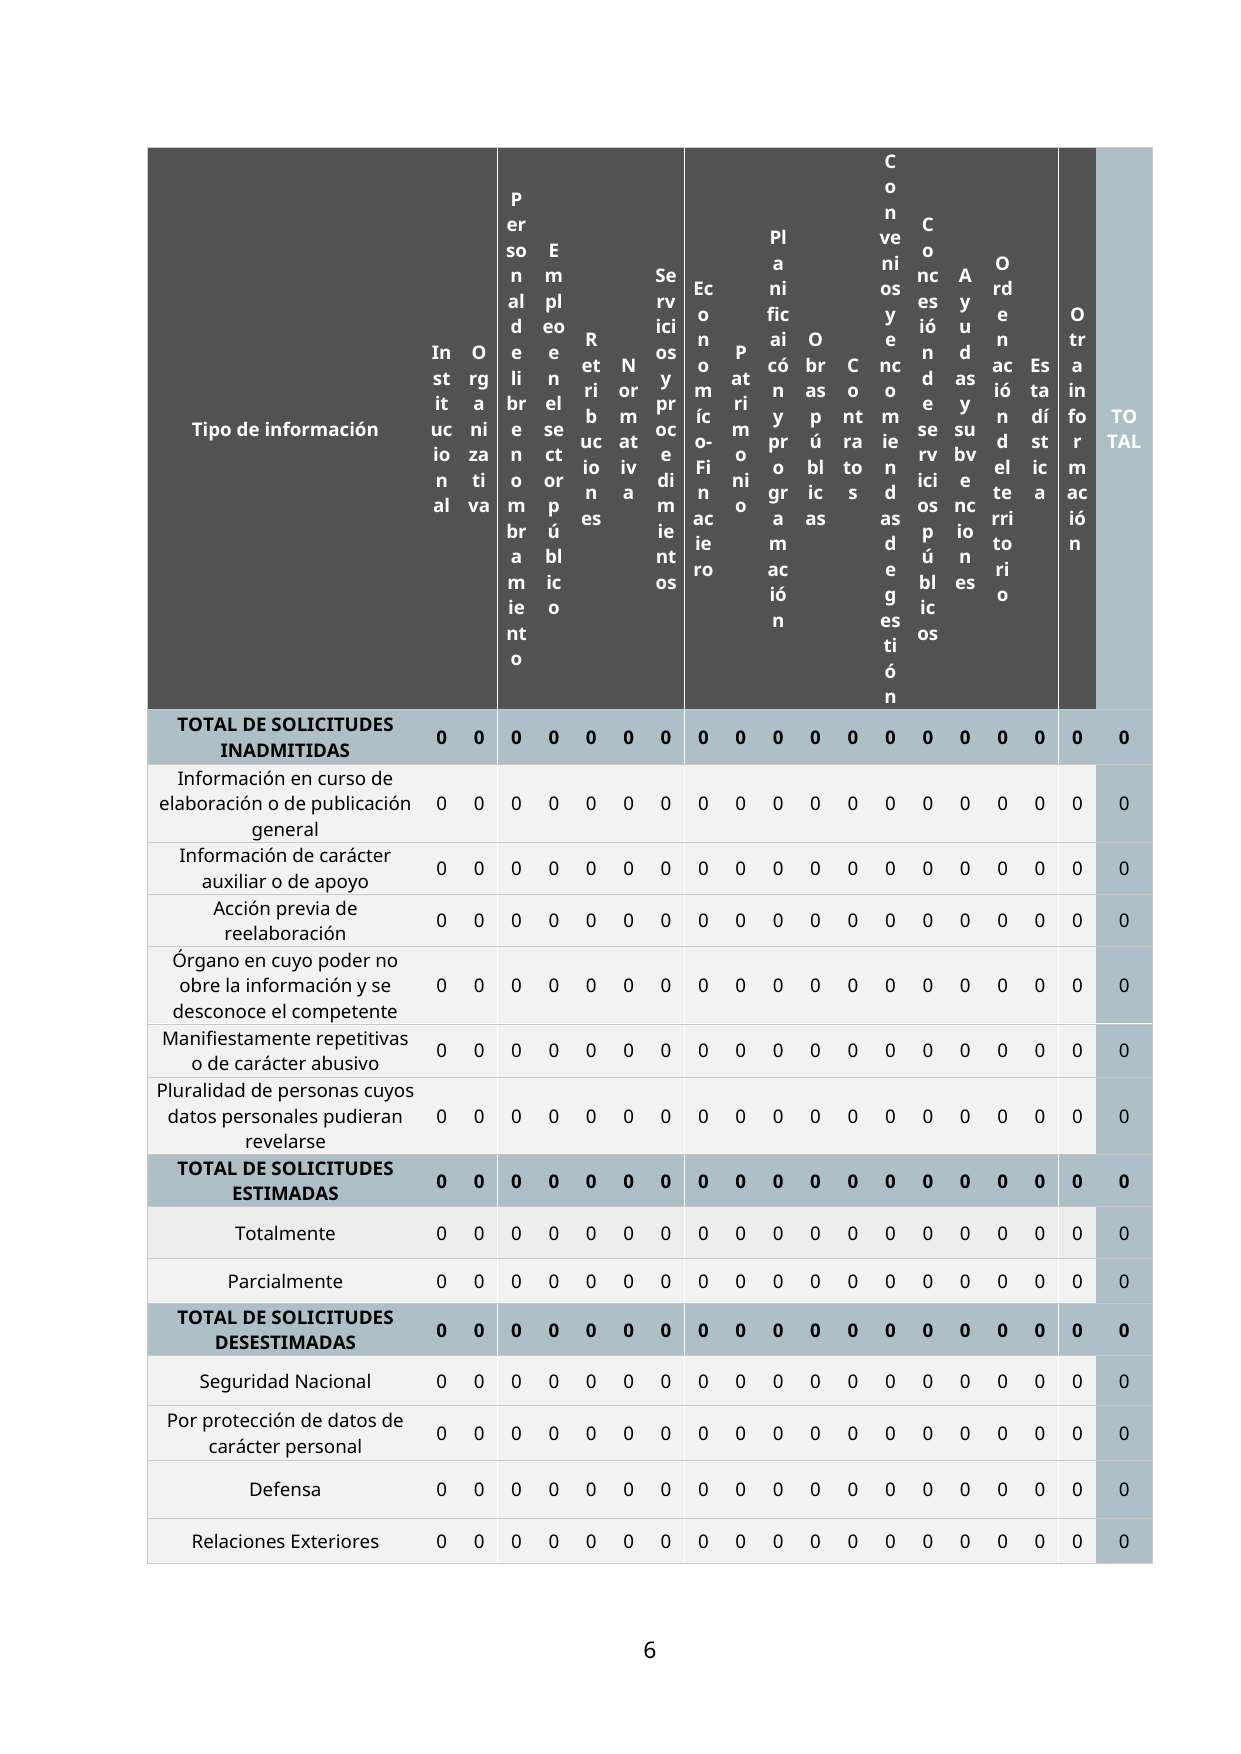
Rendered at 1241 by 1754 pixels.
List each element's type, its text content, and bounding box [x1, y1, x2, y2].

table_cell 0 [610, 1207, 647, 1258]
table_cell 0 [685, 710, 722, 764]
table_cell 0 [1021, 1356, 1058, 1405]
table_header Concesión de servicios públicos [909, 148, 946, 709]
table_cell 0 [722, 1304, 759, 1355]
table_cell 0 [1021, 710, 1058, 764]
table_cell 0 [460, 1304, 497, 1355]
table_cell 0 [685, 895, 722, 946]
table_cell 0 [1021, 843, 1058, 894]
table_header Patrimonio [722, 148, 759, 709]
table_cell 0 [946, 1356, 984, 1405]
table_header Planificaicón y programación [759, 148, 797, 709]
table_cell 0 [871, 1155, 909, 1206]
table_cell 0 [984, 1025, 1021, 1077]
table_cell 0 [834, 1304, 871, 1355]
table_cell 0 [423, 1259, 460, 1303]
table_cell 0 [797, 1356, 834, 1405]
table_cell 0 [984, 710, 1021, 764]
table_cell Información de carácter auxiliar o de apoyo [148, 843, 423, 894]
table_cell 0 [871, 1078, 909, 1154]
table_cell 0 [871, 947, 909, 1023]
table_cell 0 [834, 1356, 871, 1405]
table_cell 0 [1059, 1025, 1096, 1077]
table_cell 0 [834, 1155, 871, 1206]
table_cell 0 [1021, 1207, 1058, 1258]
table_cell 0 [946, 1461, 984, 1518]
table_cell 0 [909, 1207, 946, 1258]
table_cell 0 [834, 765, 871, 842]
table_cell 0 [759, 1259, 797, 1303]
table_cell 0 [759, 1155, 797, 1206]
table_cell 0 [909, 895, 946, 946]
table_cell 0 [498, 1356, 535, 1405]
table_cell 0 [909, 1461, 946, 1518]
table_cell 0 [834, 947, 871, 1023]
table_cell 0 [423, 947, 460, 1023]
table_cell 0 [685, 843, 722, 894]
table_cell 0 [610, 1078, 647, 1154]
table_cell 0 [647, 1259, 684, 1303]
table_cell 0 [1059, 1155, 1096, 1206]
table_cell 0 [498, 895, 535, 946]
table_cell 0 [946, 947, 984, 1023]
table_cell 0 [647, 1356, 684, 1405]
table_cell 0 [984, 1078, 1021, 1154]
table_cell 0 [498, 1304, 535, 1355]
table_cell 0 [460, 1259, 497, 1303]
table_cell 0 [498, 1207, 535, 1258]
table_cell 0 [834, 1259, 871, 1303]
table_cell 0 [1059, 1207, 1096, 1258]
table_cell 0 [1096, 765, 1152, 842]
table_cell 0 [909, 1304, 946, 1355]
table_cell 0 [871, 895, 909, 946]
table_cell 0 [535, 1461, 572, 1518]
table_cell 0 [647, 843, 684, 894]
table_cell 0 [647, 895, 684, 946]
table_cell 0 [498, 765, 535, 842]
table_cell 0 [572, 1519, 610, 1563]
table_cell 0 [1096, 1155, 1152, 1206]
table_cell 0 [423, 843, 460, 894]
table_cell TOTAL DE SOLICITUDES INADMITIDAS [148, 710, 423, 764]
table_cell 0 [759, 1207, 797, 1258]
table_cell 0 [1096, 1207, 1152, 1258]
table_cell 0 [984, 1461, 1021, 1518]
table_cell 0 [498, 710, 535, 764]
table_cell 0 [572, 1406, 610, 1460]
table_cell 0 [797, 765, 834, 842]
table_cell Defensa [148, 1461, 423, 1518]
table_cell 0 [946, 710, 984, 764]
table_cell 0 [797, 1461, 834, 1518]
table_cell 0 [460, 1025, 497, 1077]
table_cell 0 [1021, 947, 1058, 1023]
table_cell 0 [797, 1259, 834, 1303]
table_cell 0 [535, 895, 572, 946]
table_cell 0 [1059, 947, 1096, 1023]
table_cell Seguridad Nacional [148, 1356, 423, 1405]
table_cell 0 [1096, 1078, 1152, 1154]
table_cell 0 [722, 1259, 759, 1303]
table_cell 0 [572, 1207, 610, 1258]
table_cell 0 [871, 1519, 909, 1563]
table_cell 0 [498, 1155, 535, 1206]
table_cell 0 [871, 1461, 909, 1518]
table_cell 0 [909, 1356, 946, 1405]
table_cell 0 [984, 765, 1021, 842]
table_cell 0 [610, 895, 647, 946]
table_cell 0 [797, 1025, 834, 1077]
table_cell 0 [610, 1025, 647, 1077]
table_cell 0 [647, 1406, 684, 1460]
table_cell 0 [423, 1461, 460, 1518]
table_cell 0 [909, 1406, 946, 1460]
table_cell 0 [871, 1356, 909, 1405]
table_cell 0 [535, 947, 572, 1023]
table_cell 0 [498, 1461, 535, 1518]
table_cell 0 [1021, 1078, 1058, 1154]
table_cell 0 [647, 1207, 684, 1258]
table_cell 0 [647, 1304, 684, 1355]
table_cell 0 [423, 1406, 460, 1460]
table_cell 0 [946, 1304, 984, 1355]
table_cell 0 [423, 765, 460, 842]
table_cell 0 [685, 1356, 722, 1405]
table_cell 0 [834, 1025, 871, 1077]
table_cell 0 [572, 1259, 610, 1303]
table_cell 0 [685, 947, 722, 1023]
table_cell 0 [498, 1406, 535, 1460]
table_cell 0 [946, 765, 984, 842]
table_cell 0 [460, 895, 497, 946]
table_cell 0 [423, 1519, 460, 1563]
table_cell 0 [610, 1304, 647, 1355]
table_cell 0 [797, 843, 834, 894]
table_header Obras públicas [797, 148, 834, 709]
table_cell 0 [722, 1461, 759, 1518]
table_cell Pluralidad de personas cuyos datos personales pudieran revelarse [148, 1078, 423, 1154]
table_cell 0 [759, 1356, 797, 1405]
table_cell 0 [535, 843, 572, 894]
table_cell 0 [946, 1078, 984, 1154]
table_header Institucional [423, 148, 460, 709]
table_header Contratos [834, 148, 871, 709]
table_cell 0 [722, 1078, 759, 1154]
table_cell 0 [1096, 1356, 1152, 1405]
table_cell 0 [797, 1078, 834, 1154]
table_cell 0 [984, 1304, 1021, 1355]
table_cell 0 [759, 843, 797, 894]
table_cell 0 [685, 1207, 722, 1258]
table_cell Acción previa de reelaboración [148, 895, 423, 946]
table_cell 0 [946, 1259, 984, 1303]
table_cell 0 [1059, 895, 1096, 946]
table_cell 0 [909, 843, 946, 894]
table_cell 0 [685, 1461, 722, 1518]
table_cell 0 [685, 1519, 722, 1563]
table_cell 0 [871, 710, 909, 764]
table_cell 0 [572, 765, 610, 842]
table_cell 0 [1059, 1519, 1096, 1563]
table_cell 0 [610, 1155, 647, 1206]
table_cell 0 [535, 1155, 572, 1206]
table_cell TOTAL DE SOLICITUDES ESTIMADAS [148, 1155, 423, 1206]
table_cell 0 [909, 1078, 946, 1154]
table_cell Por protección de datos de carácter personal [148, 1406, 423, 1460]
table_cell 0 [1059, 843, 1096, 894]
table_header Empleo en el sector público [535, 148, 572, 709]
table_cell 0 [460, 1406, 497, 1460]
table_cell 0 [984, 1406, 1021, 1460]
table_cell 0 [423, 1078, 460, 1154]
table_cell 0 [498, 1025, 535, 1077]
table_cell 0 [610, 1519, 647, 1563]
table_cell 0 [1021, 1461, 1058, 1518]
table_cell 0 [610, 765, 647, 842]
table_cell 0 [572, 710, 610, 764]
table_cell 0 [871, 1304, 909, 1355]
table_cell 0 [909, 1519, 946, 1563]
table_cell 0 [460, 710, 497, 764]
table_cell 0 [759, 1025, 797, 1077]
table_cell 0 [647, 765, 684, 842]
table_cell 0 [759, 947, 797, 1023]
table_cell 0 [759, 710, 797, 764]
table_cell 0 [834, 1078, 871, 1154]
table_cell 0 [535, 1259, 572, 1303]
table_cell 0 [946, 1519, 984, 1563]
table_cell 0 [722, 843, 759, 894]
table_cell 0 [423, 895, 460, 946]
table_cell 0 [834, 1207, 871, 1258]
table_cell 0 [1021, 1025, 1058, 1077]
table_cell 0 [834, 710, 871, 764]
table_cell 0 [535, 1356, 572, 1405]
table_cell 0 [572, 1461, 610, 1518]
table_cell 0 [871, 1406, 909, 1460]
table_cell 0 [722, 1356, 759, 1405]
table_cell 0 [1021, 1406, 1058, 1460]
table_cell 0 [1096, 1259, 1152, 1303]
table_cell 0 [423, 1356, 460, 1405]
table_cell 0 [610, 1259, 647, 1303]
table_cell 0 [610, 1356, 647, 1405]
table_cell 0 [909, 1259, 946, 1303]
table_cell 0 [460, 1356, 497, 1405]
table_cell 0 [460, 1155, 497, 1206]
table_cell 0 [535, 710, 572, 764]
table_cell 0 [1059, 1356, 1096, 1405]
table_cell 0 [984, 895, 1021, 946]
table_cell 0 [1059, 1304, 1096, 1355]
table_cell 0 [722, 1406, 759, 1460]
table_cell 0 [685, 1155, 722, 1206]
table_cell 0 [946, 1155, 984, 1206]
table_cell Parcialmente [148, 1259, 423, 1303]
table_cell 0 [572, 1304, 610, 1355]
table_cell 0 [871, 1207, 909, 1258]
table_cell 0 [685, 1304, 722, 1355]
table_cell 0 [722, 947, 759, 1023]
table_cell 0 [797, 710, 834, 764]
table_cell 0 [1021, 1519, 1058, 1563]
table_cell 0 [946, 843, 984, 894]
table_cell 0 [610, 1406, 647, 1460]
table_cell 0 [909, 765, 946, 842]
table_cell 0 [647, 1461, 684, 1518]
table_cell 0 [498, 1519, 535, 1563]
table_cell 0 [647, 1025, 684, 1077]
table_cell 0 [871, 765, 909, 842]
table_cell 0 [685, 1078, 722, 1154]
table_cell 0 [984, 1259, 1021, 1303]
table_cell 0 [535, 1207, 572, 1258]
table_cell 0 [535, 765, 572, 842]
table_cell 0 [535, 1078, 572, 1154]
table_cell 0 [1059, 1461, 1096, 1518]
table_cell 0 [722, 1025, 759, 1077]
table_header Retribuciones [572, 148, 610, 709]
table_cell 0 [797, 1304, 834, 1355]
table_header Estadística [1021, 148, 1058, 709]
table_cell 0 [722, 1519, 759, 1563]
table_cell 0 [722, 1207, 759, 1258]
table_cell 0 [797, 895, 834, 946]
table_cell 0 [722, 1155, 759, 1206]
table_header Servicios y procedimientos [647, 148, 684, 709]
table_cell 0 [498, 1078, 535, 1154]
table_header Ayudas y subvenciones [946, 148, 984, 709]
table_cell 0 [423, 1207, 460, 1258]
table_cell 0 [1059, 1259, 1096, 1303]
table_cell 0 [610, 843, 647, 894]
table_cell 0 [535, 1406, 572, 1460]
table_cell 0 [572, 1078, 610, 1154]
table_cell 0 [946, 895, 984, 946]
table_cell 0 [1059, 765, 1096, 842]
table_header Ordenación del territorio [984, 148, 1021, 709]
table_cell 0 [797, 1155, 834, 1206]
table_cell 0 [1021, 1259, 1058, 1303]
table_cell 0 [722, 895, 759, 946]
table_cell 0 [460, 947, 497, 1023]
table_cell 0 [685, 765, 722, 842]
table_header Convenios y encomiendas de gestión [871, 148, 909, 709]
table_cell 0 [797, 947, 834, 1023]
table_cell 0 [460, 1461, 497, 1518]
table_cell 0 [1096, 843, 1152, 894]
table_cell 0 [1096, 1304, 1152, 1355]
table_cell 0 [535, 1025, 572, 1077]
table_header TO TAL [1096, 148, 1152, 709]
table_cell 0 [909, 1155, 946, 1206]
table_cell 0 [572, 1356, 610, 1405]
table_cell 0 [984, 1207, 1021, 1258]
table_cell 0 [460, 843, 497, 894]
table_cell 0 [759, 895, 797, 946]
table_cell 0 [834, 1461, 871, 1518]
table_cell Manifiestamente repetitivas o de carácter abusivo [148, 1025, 423, 1077]
table_cell 0 [984, 1519, 1021, 1563]
table_cell 0 [834, 843, 871, 894]
table_cell 0 [1059, 710, 1096, 764]
table_cell 0 [946, 1406, 984, 1460]
table_cell 0 [834, 1406, 871, 1460]
table_cell 0 [610, 947, 647, 1023]
table_cell 0 [498, 843, 535, 894]
table_cell 0 [984, 843, 1021, 894]
table_cell 0 [535, 1304, 572, 1355]
table_cell 0 [647, 710, 684, 764]
table_cell 0 [572, 843, 610, 894]
table_cell 0 [685, 1406, 722, 1460]
table_cell 0 [423, 710, 460, 764]
table_cell 0 [759, 1406, 797, 1460]
table_cell 0 [1021, 1155, 1058, 1206]
table_cell 0 [722, 765, 759, 842]
table_header Tipo de información [148, 148, 423, 709]
table_cell 0 [759, 1078, 797, 1154]
table_cell 0 [1021, 765, 1058, 842]
table_cell 0 [759, 1519, 797, 1563]
table_cell 0 [647, 1155, 684, 1206]
table_cell 0 [460, 1207, 497, 1258]
table_cell 0 [685, 1259, 722, 1303]
table_cell 0 [610, 710, 647, 764]
table_cell 0 [423, 1304, 460, 1355]
table_cell 0 [984, 1155, 1021, 1206]
table_cell 0 [984, 1356, 1021, 1405]
table_cell 0 [797, 1519, 834, 1563]
table_cell 0 [1096, 947, 1152, 1023]
table_cell 0 [572, 895, 610, 946]
table_cell Órgano en cuyo poder no obre la información y se desconoce el competente [148, 947, 423, 1023]
table_header Organizativa [460, 148, 497, 709]
table_cell TOTAL DE SOLICITUDES DESESTIMADAS [148, 1304, 423, 1355]
table_cell 0 [1096, 710, 1152, 764]
table_cell 0 [1021, 1304, 1058, 1355]
table_cell 0 [1096, 1406, 1152, 1460]
table_cell 0 [498, 947, 535, 1023]
table_cell 0 [1059, 1078, 1096, 1154]
table_header Personal de libre nombramiento [498, 148, 535, 709]
table_cell 0 [647, 1519, 684, 1563]
table_cell Relaciones Exteriores [148, 1519, 423, 1563]
table_header Economíco- Finaciero [685, 148, 722, 709]
table_cell 0 [909, 710, 946, 764]
table_cell 0 [946, 1025, 984, 1077]
table_cell 0 [460, 765, 497, 842]
table_cell 0 [1021, 895, 1058, 946]
table_cell 0 [498, 1259, 535, 1303]
table_cell 0 [1059, 1406, 1096, 1460]
table_cell 0 [647, 947, 684, 1023]
table_cell 0 [610, 1461, 647, 1518]
table_cell 0 [1096, 1025, 1152, 1077]
table_cell 0 [460, 1078, 497, 1154]
table_cell 0 [797, 1207, 834, 1258]
table_cell 0 [423, 1025, 460, 1077]
table_cell 0 [1096, 1519, 1152, 1563]
table_cell 0 [946, 1207, 984, 1258]
table_cell 0 [647, 1078, 684, 1154]
table_cell 0 [535, 1519, 572, 1563]
table_cell 0 [423, 1155, 460, 1206]
table_header Otra información [1059, 148, 1096, 709]
table_cell 0 [797, 1406, 834, 1460]
table_cell 0 [572, 1025, 610, 1077]
table_cell 0 [871, 1025, 909, 1077]
table_cell 0 [834, 1519, 871, 1563]
table_cell 0 [722, 710, 759, 764]
table_cell 0 [1096, 895, 1152, 946]
table_cell 0 [572, 947, 610, 1023]
table_cell 0 [759, 765, 797, 842]
table_cell 0 [1096, 1461, 1152, 1518]
table_cell 0 [834, 895, 871, 946]
table_cell Información en curso de elaboración o de publicación general [148, 765, 423, 842]
table_cell 0 [759, 1461, 797, 1518]
table_cell 0 [572, 1155, 610, 1206]
table_cell 0 [759, 1304, 797, 1355]
table_cell 0 [871, 1259, 909, 1303]
table_cell 0 [909, 947, 946, 1023]
table_header Normativa [610, 148, 647, 709]
table_cell 0 [460, 1519, 497, 1563]
table_cell 0 [871, 843, 909, 894]
table_cell 0 [909, 1025, 946, 1077]
table_cell Totalmente [148, 1207, 423, 1258]
table_cell 0 [984, 947, 1021, 1023]
table_cell 0 [685, 1025, 722, 1077]
